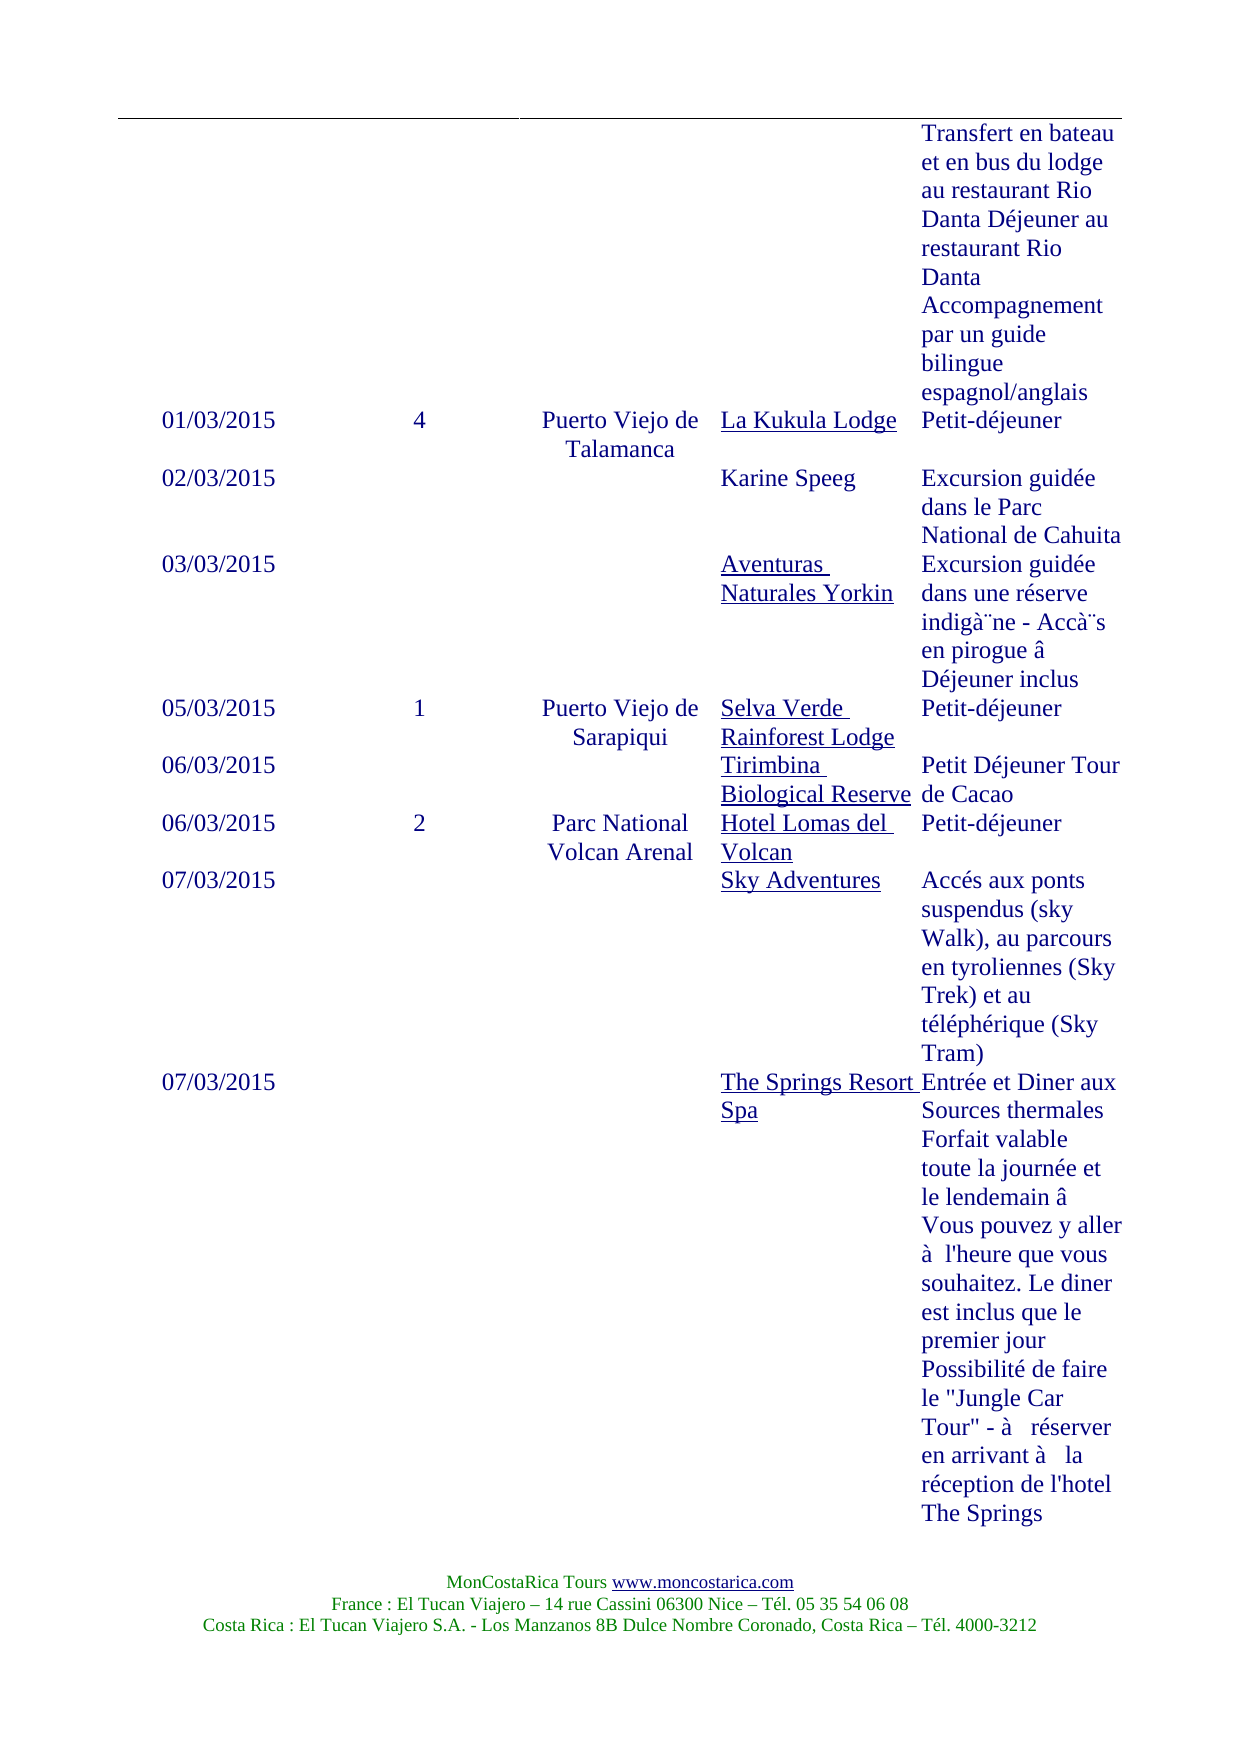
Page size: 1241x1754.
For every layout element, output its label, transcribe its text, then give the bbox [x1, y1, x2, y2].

table_cell 07/03/2015 [118, 866, 319, 1067]
table_cell [520, 463, 720, 549]
table_cell Aventuras Naturales Yorkin [720, 549, 921, 693]
table_cell 1 [319, 693, 519, 751]
table_cell Hotel Lomas del Volcan [720, 808, 921, 866]
table_cell 06/03/2015 [118, 808, 319, 866]
table_cell [118, 119, 319, 406]
table_cell Accés aux ponts suspendus (sky Walk), au parcours en tyroliennes (Sky Trek) et au téléphérique (Sky Tram) [921, 866, 1122, 1067]
table_cell Petit-déjeuner [921, 808, 1122, 866]
table_cell 07/03/2015 [118, 1067, 319, 1527]
table_cell La Kukula Lodge [720, 406, 921, 463]
table_cell 01/03/2015 [118, 406, 319, 463]
table_cell [720, 119, 921, 406]
table_cell [319, 1067, 519, 1527]
table_cell Transfert en bateau et en bus du lodge au restaurant Rio Danta Déjeuner au restaurant Rio Danta Accompagnement par un guide bilingue espagnol/anglais [921, 119, 1122, 406]
table_cell [319, 549, 519, 693]
table_cell Entrée et Diner aux Sources thermales Forfait valable toute la journée et le lendemain â Vous pouvez y aller à l'heure que vous souhaitez. Le diner est inclus que le premier jour Possibilité de faire le "Jungle Car Tour" - à réserver en arrivant à la réception de l'hotel The Springs [921, 1067, 1122, 1527]
table_cell Puerto Viejo de Sarapiqui [520, 693, 720, 751]
table_cell Tirimbina Biological Reserve [720, 751, 921, 808]
table_cell Petit Déjeuner Tour de Cacao [921, 751, 1122, 808]
table_cell 2 [319, 808, 519, 866]
table_cell 4 [319, 406, 519, 463]
table_cell [520, 1067, 720, 1527]
table_cell [520, 866, 720, 1067]
table_cell [319, 751, 519, 808]
table_cell [520, 119, 720, 406]
table_cell Parc National Volcan Arenal [520, 808, 720, 866]
table_cell 02/03/2015 [118, 463, 319, 549]
table_cell Puerto Viejo de Talamanca [520, 406, 720, 463]
table_cell Excursion guidée dans une réserve indigà¨ne - Accà¨s en pirogue â Déjeuner inclus [921, 549, 1122, 693]
table_cell Sky Adventures [720, 866, 921, 1067]
table_cell [520, 751, 720, 808]
table_cell Petit-déjeuner [921, 406, 1122, 463]
table_cell Selva Verde Rainforest Lodge [720, 693, 921, 751]
table_cell 03/03/2015 [118, 549, 319, 693]
table_cell 06/03/2015 [118, 751, 319, 808]
table_cell Excursion guidée dans le Parc National de Cahuita [921, 463, 1122, 549]
table_cell Petit-déjeuner [921, 693, 1122, 751]
table_cell The Springs Resort Spa [720, 1067, 921, 1527]
table_cell Karine Speeg [720, 463, 921, 549]
table_cell [520, 549, 720, 693]
table_cell [319, 463, 519, 549]
table_cell [319, 866, 519, 1067]
table_cell 05/03/2015 [118, 693, 319, 751]
table_cell [319, 119, 519, 406]
